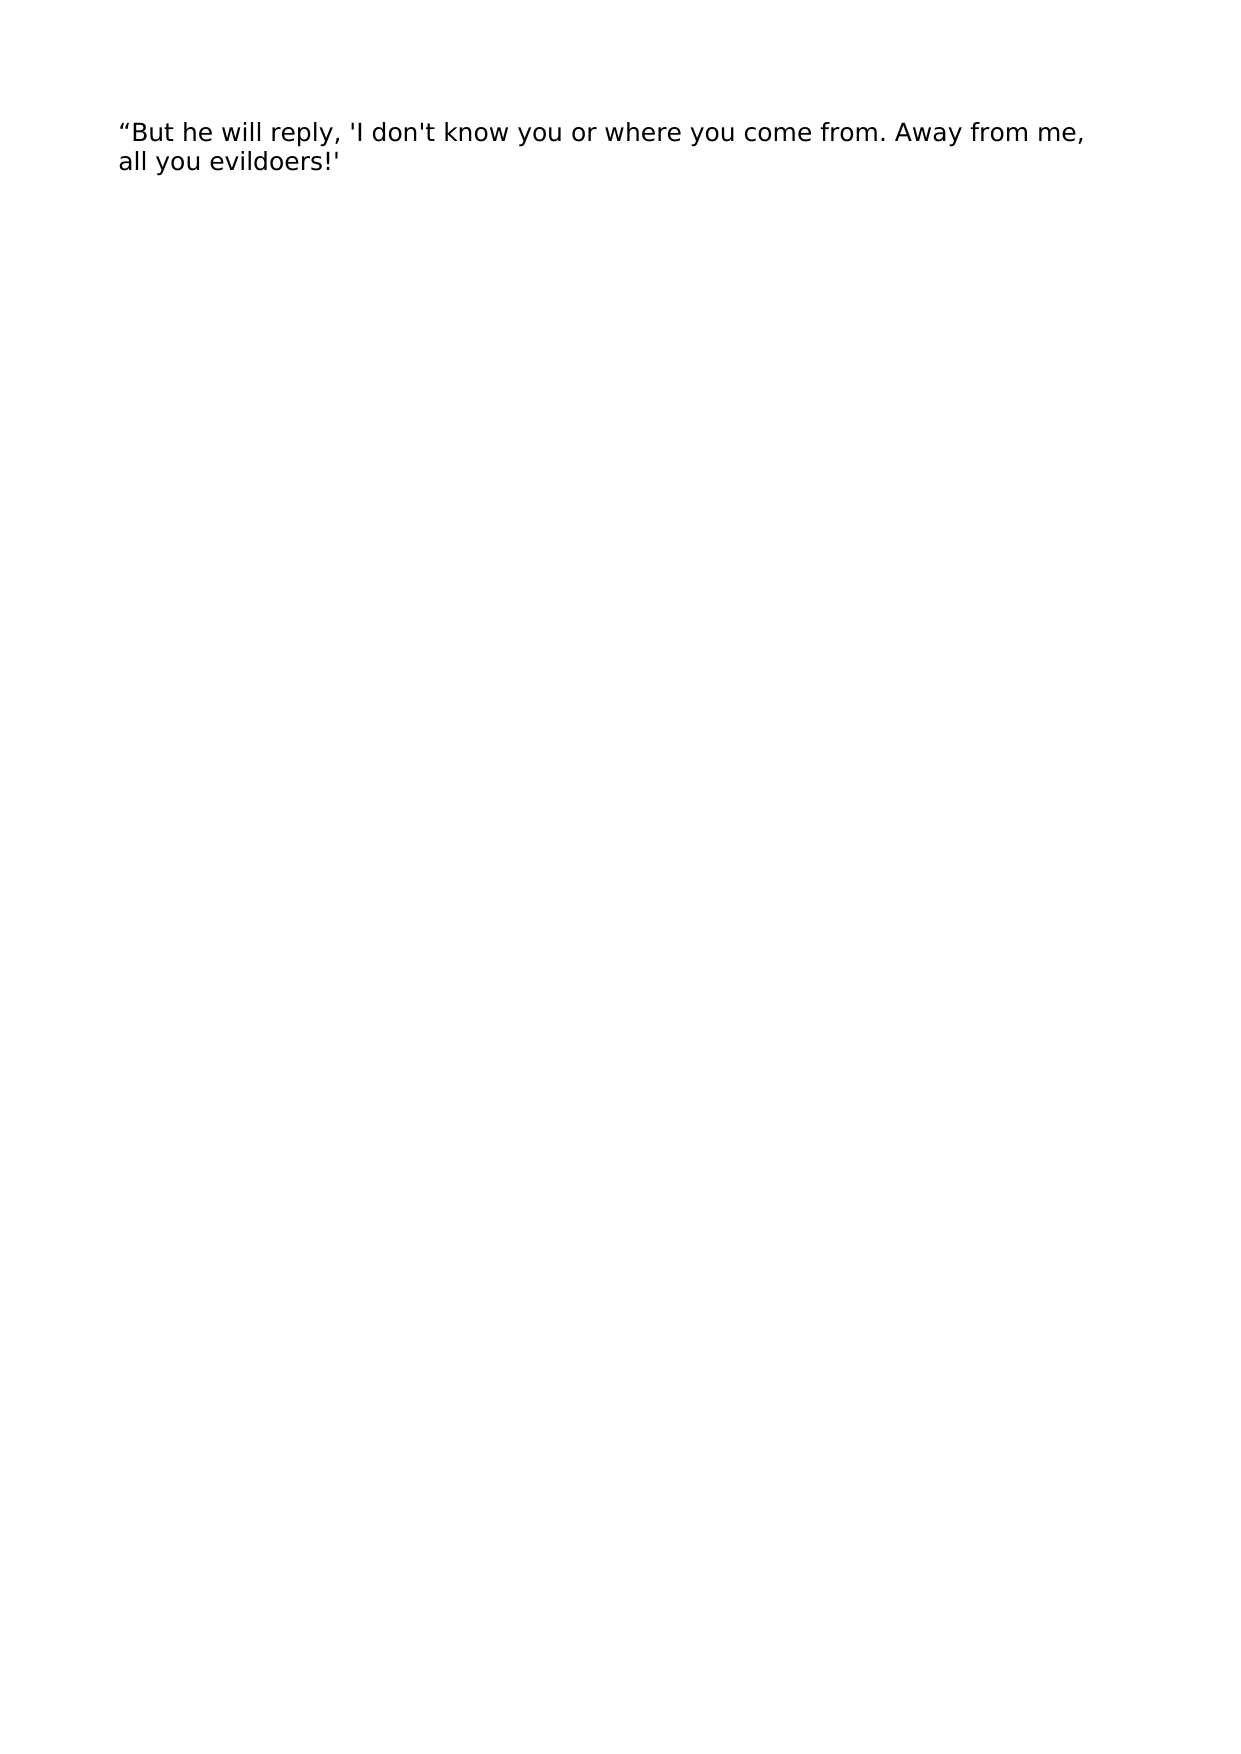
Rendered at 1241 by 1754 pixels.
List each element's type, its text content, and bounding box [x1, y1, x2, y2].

text “But he will reply, 'I don't know you or where you come from. Away from me, all you evildoers!' [118, 118, 1122, 176]
